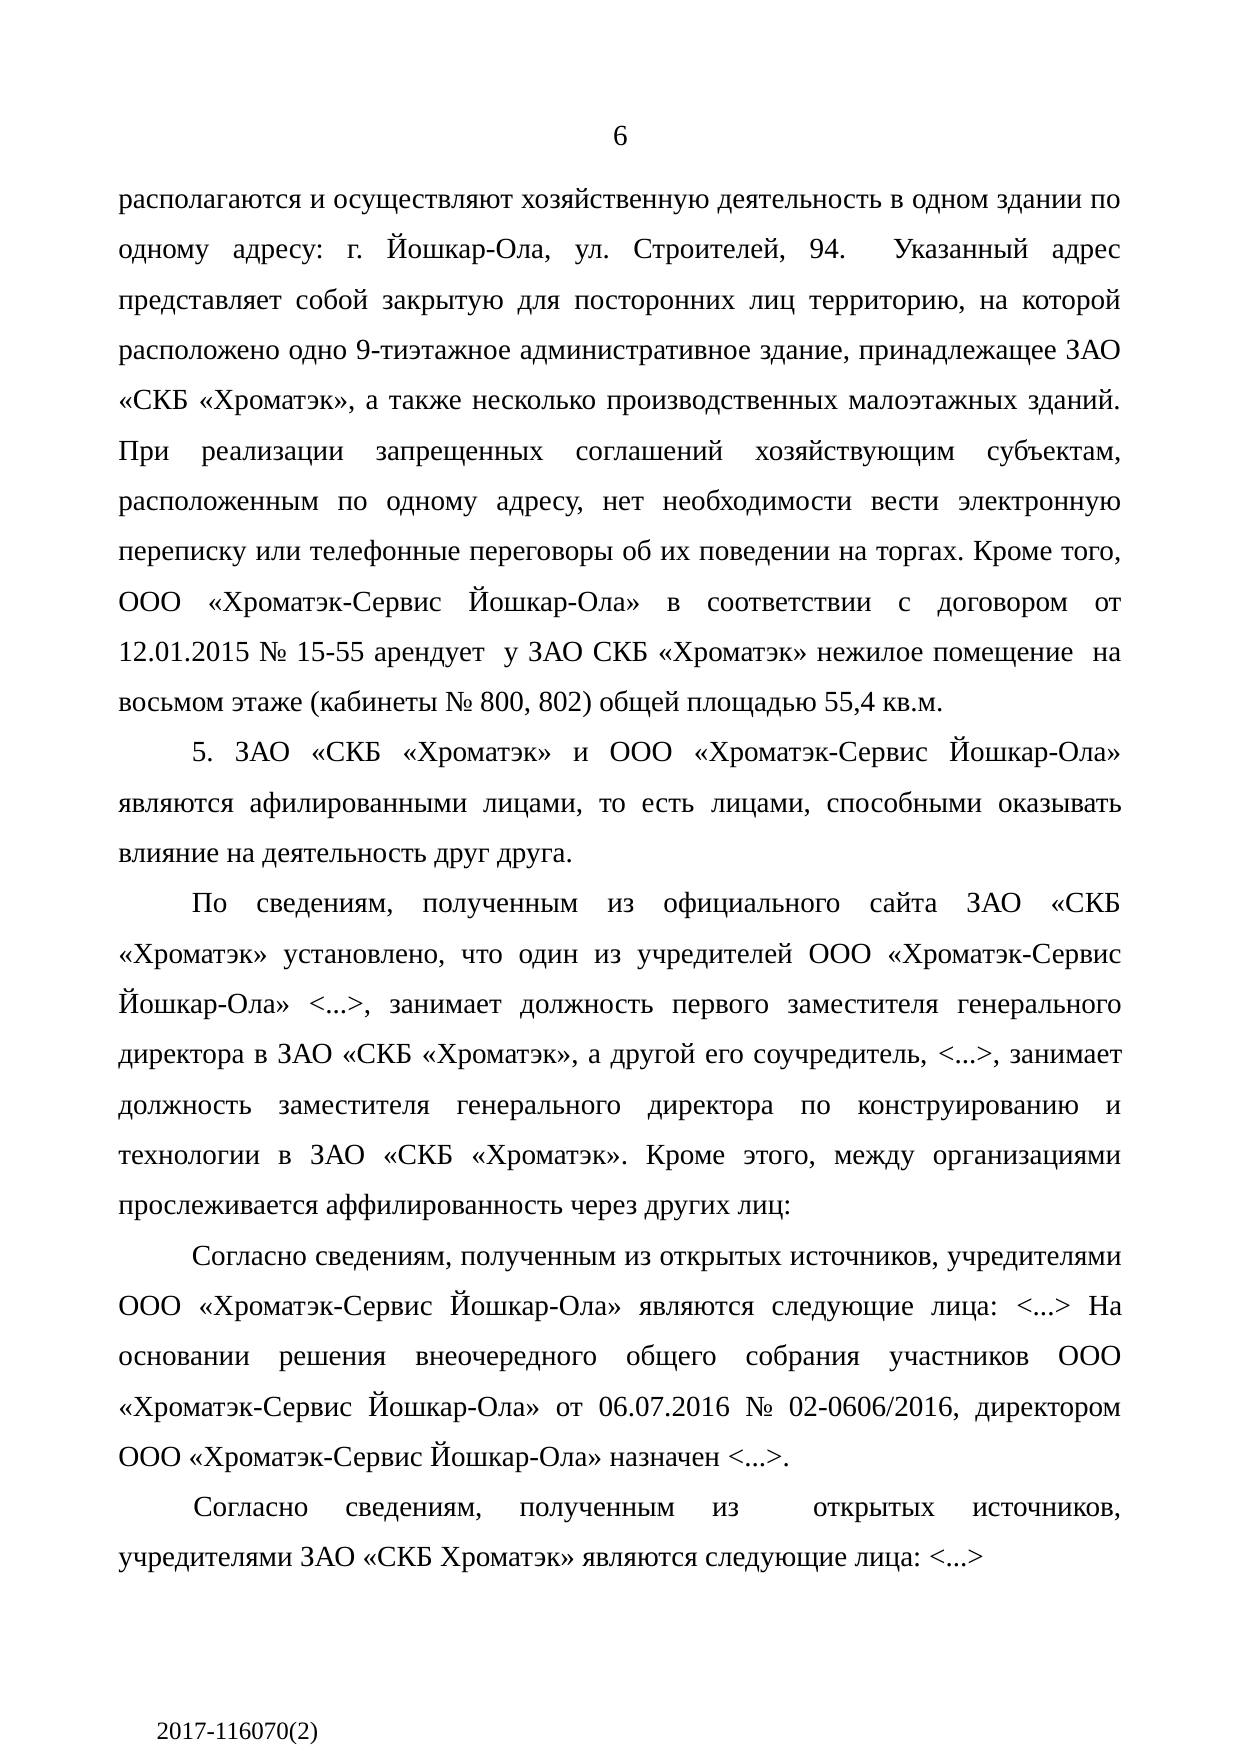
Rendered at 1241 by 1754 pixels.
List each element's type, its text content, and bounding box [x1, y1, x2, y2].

text Согласно сведениям, полученным из открытых источников, учредителями ООО «Хроматэк-Сервис Йошкар-Ола» являются следующие лица: <...> На основании решения внеочередного общего собрания участников ООО «Хроматэк-Сервис Йошкар-Ола» от 06.07.2016 № 02-0606/2016, директором ООО «Хроматэк-Сервис Йошкар-Ола» назначен <...>. [118, 1238, 1122, 1472]
text 5. ЗАО «СКБ «Хроматэк» и ООО «Хроматэк-Сервис Йошкар-Ола» являются афилированными лицами, то есть лицами, способными оказывать влияние на деятельность друг друга. [118, 734, 1122, 869]
text располагаются и осуществляют хозяйственную деятельность в одном здании по одному адресу: г. Йошкар-Ола, ул. Строителей, 94. Указанный адрес представляет собой закрытую для посторонних лиц территорию, на которой расположено одно 9-тиэтажное административное здание, принадлежащее ЗАО «СКБ «Хроматэк», а также несколько производственных малоэтажных зданий. При реализации запрещенных соглашений хозяйствующим субъектам, расположенным по одному адресу, нет необходимости вести электронную переписку или телефонные переговоры об их поведении на торгах. Кроме того, ООО «Хроматэк-Сервис Йошкар-Ола» в соответствии с договором от 12.01.2015 № 15-55 арендует у ЗАО СКБ «Хроматэк» нежилое помещение на восьмом этаже (кабинеты № 800, 802) общей площадью 55,4 кв.м. [118, 181, 1122, 718]
text По сведениям, полученным из официального сайта ЗАО «СКБ «Хроматэк» установлено, что один из учредителей ООО «Хроматэк-Сервис Йошкар-Ола» <...>, занимает должность первого заместителя генерального директора в ЗАО «СКБ «Хроматэк», а другой его соучредитель, <...>, занимает должность заместителя генерального директора по конструированию и технологии в ЗАО «СКБ «Хроматэк». Кроме этого, между организациями прослеживается аффилированность через других лиц: [118, 886, 1122, 1221]
text Согласно сведениям, полученным из открытых источников, учредителями ЗАО «СКБ Хроматэк» являются следующие лица: <...> [118, 1489, 1122, 1573]
